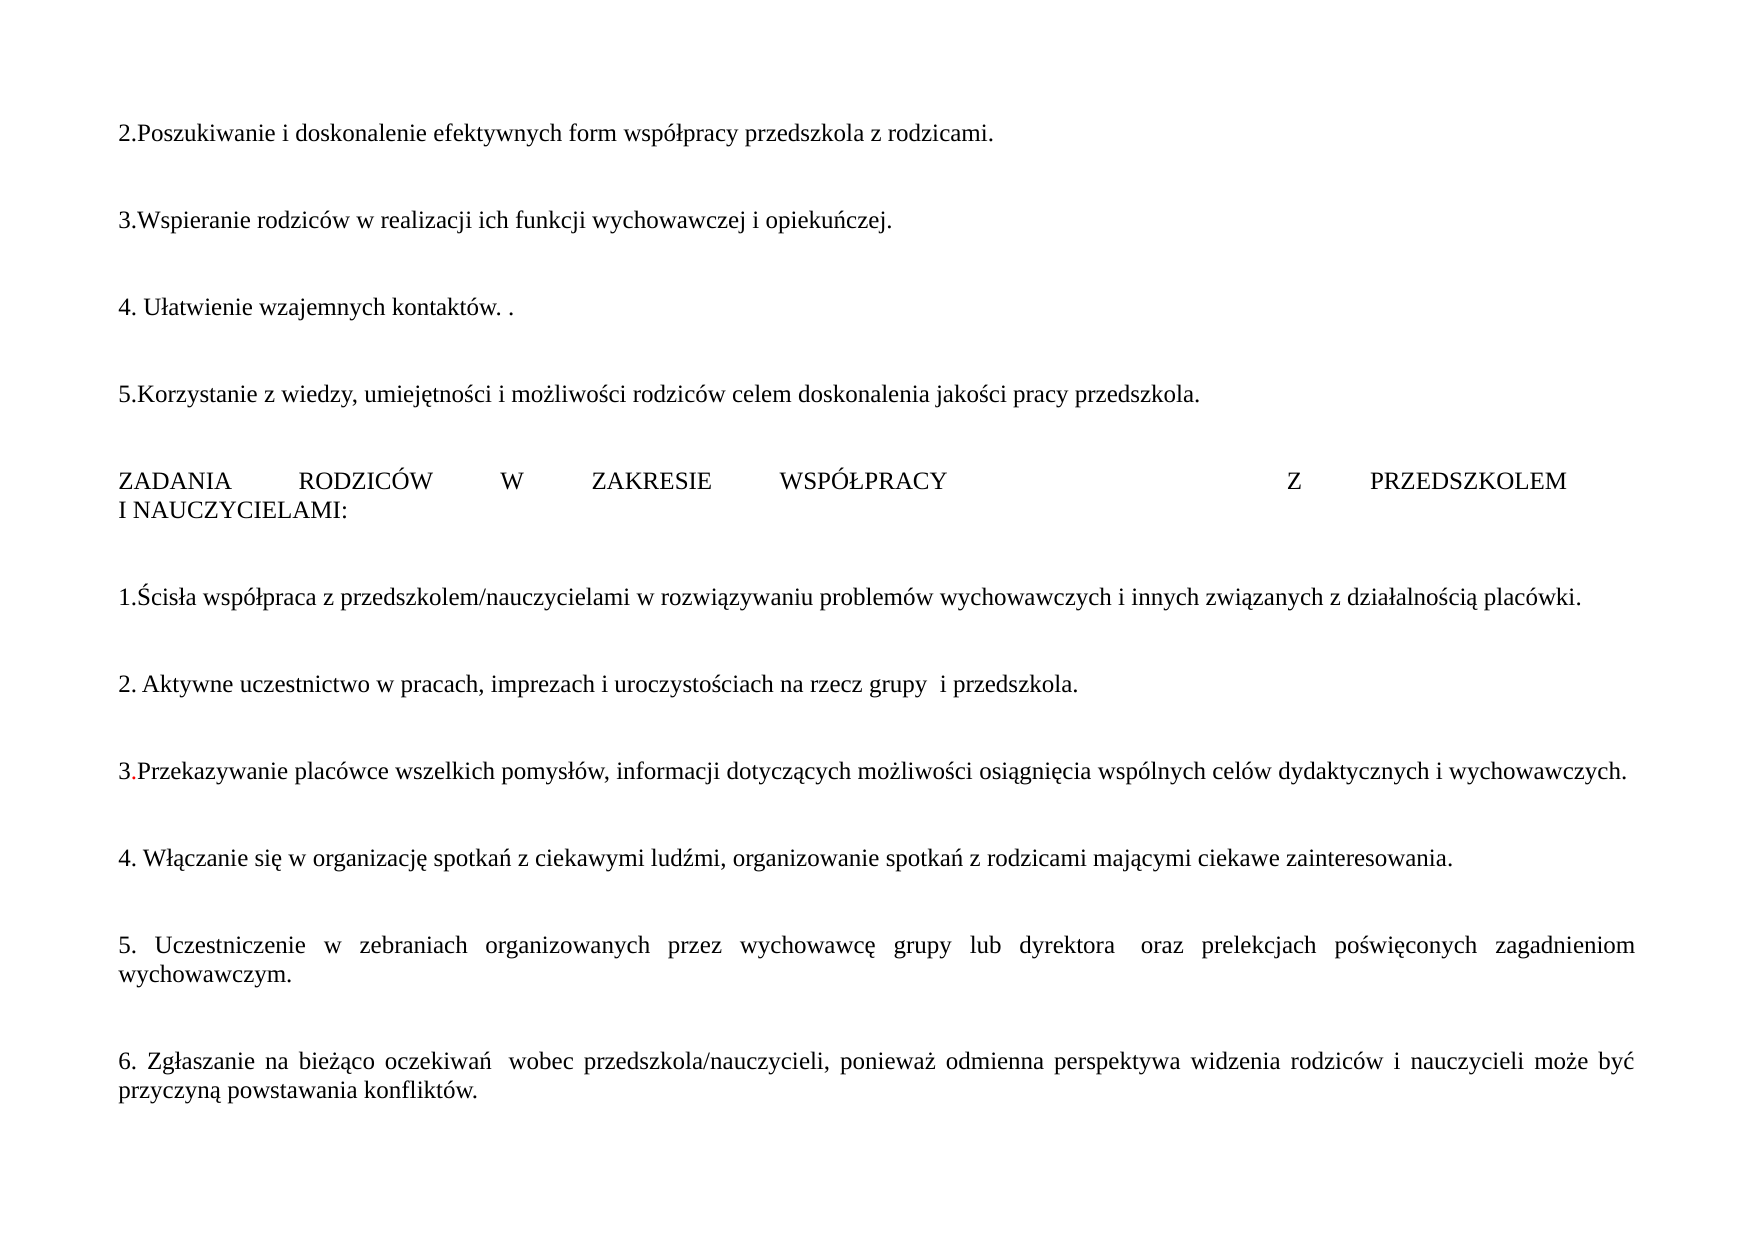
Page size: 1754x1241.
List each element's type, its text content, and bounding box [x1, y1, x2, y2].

text 4. Ułatwienie wzajemnych kontaktów. . [118, 292, 1636, 321]
text 1.Ścisła współpraca z przedszkolem/nauczycielami w rozwiązywaniu problemów wychowawczych i innych związanych z działalnością placówki. [118, 582, 1636, 611]
text 2.Poszukiwanie i doskonalenie efektywnych form współpracy przedszkola z rodzicami. [118, 118, 1636, 147]
text 3.Przekazywanie placówce wszelkich pomysłów, informacji dotyczących możliwości osiągnięcia wspólnych celów dydaktycznych i wychowawczych. [118, 756, 1636, 785]
text 2. Aktywne uczestnictwo w pracach, imprezach i uroczystościach na rzecz grupy i przedszkola. [118, 669, 1636, 698]
text 6. Zgłaszanie na bieżąco oczekiwań wobec przedszkola/nauczycieli, ponieważ odmienna perspektywa widzenia rodziców i nauczycieli może być przyczyną powstawania konfliktów. [118, 1046, 1636, 1104]
text ZADANIA RODZICÓW W ZAKRESIE WSPÓŁPRACY Z PRZEDSZKOLEM I NAUCZYCIELAMI: [118, 466, 1636, 524]
text 5.Korzystanie z wiedzy, umiejętności i możliwości rodziców celem doskonalenia jakości pracy przedszkola. [118, 379, 1636, 408]
text 3.Wspieranie rodziców w realizacji ich funkcji wychowawczej i opiekuńczej. [118, 205, 1636, 234]
text 4. Włączanie się w organizację spotkań z ciekawymi ludźmi, organizowanie spotkań z rodzicami mającymi ciekawe zainteresowania. [118, 843, 1636, 872]
text 5. Uczestniczenie w zebraniach organizowanych przez wychowawcę grupy lub dyrektora oraz prelekcjach poświęconych zagadnieniom wychowawczym. [118, 931, 1636, 988]
